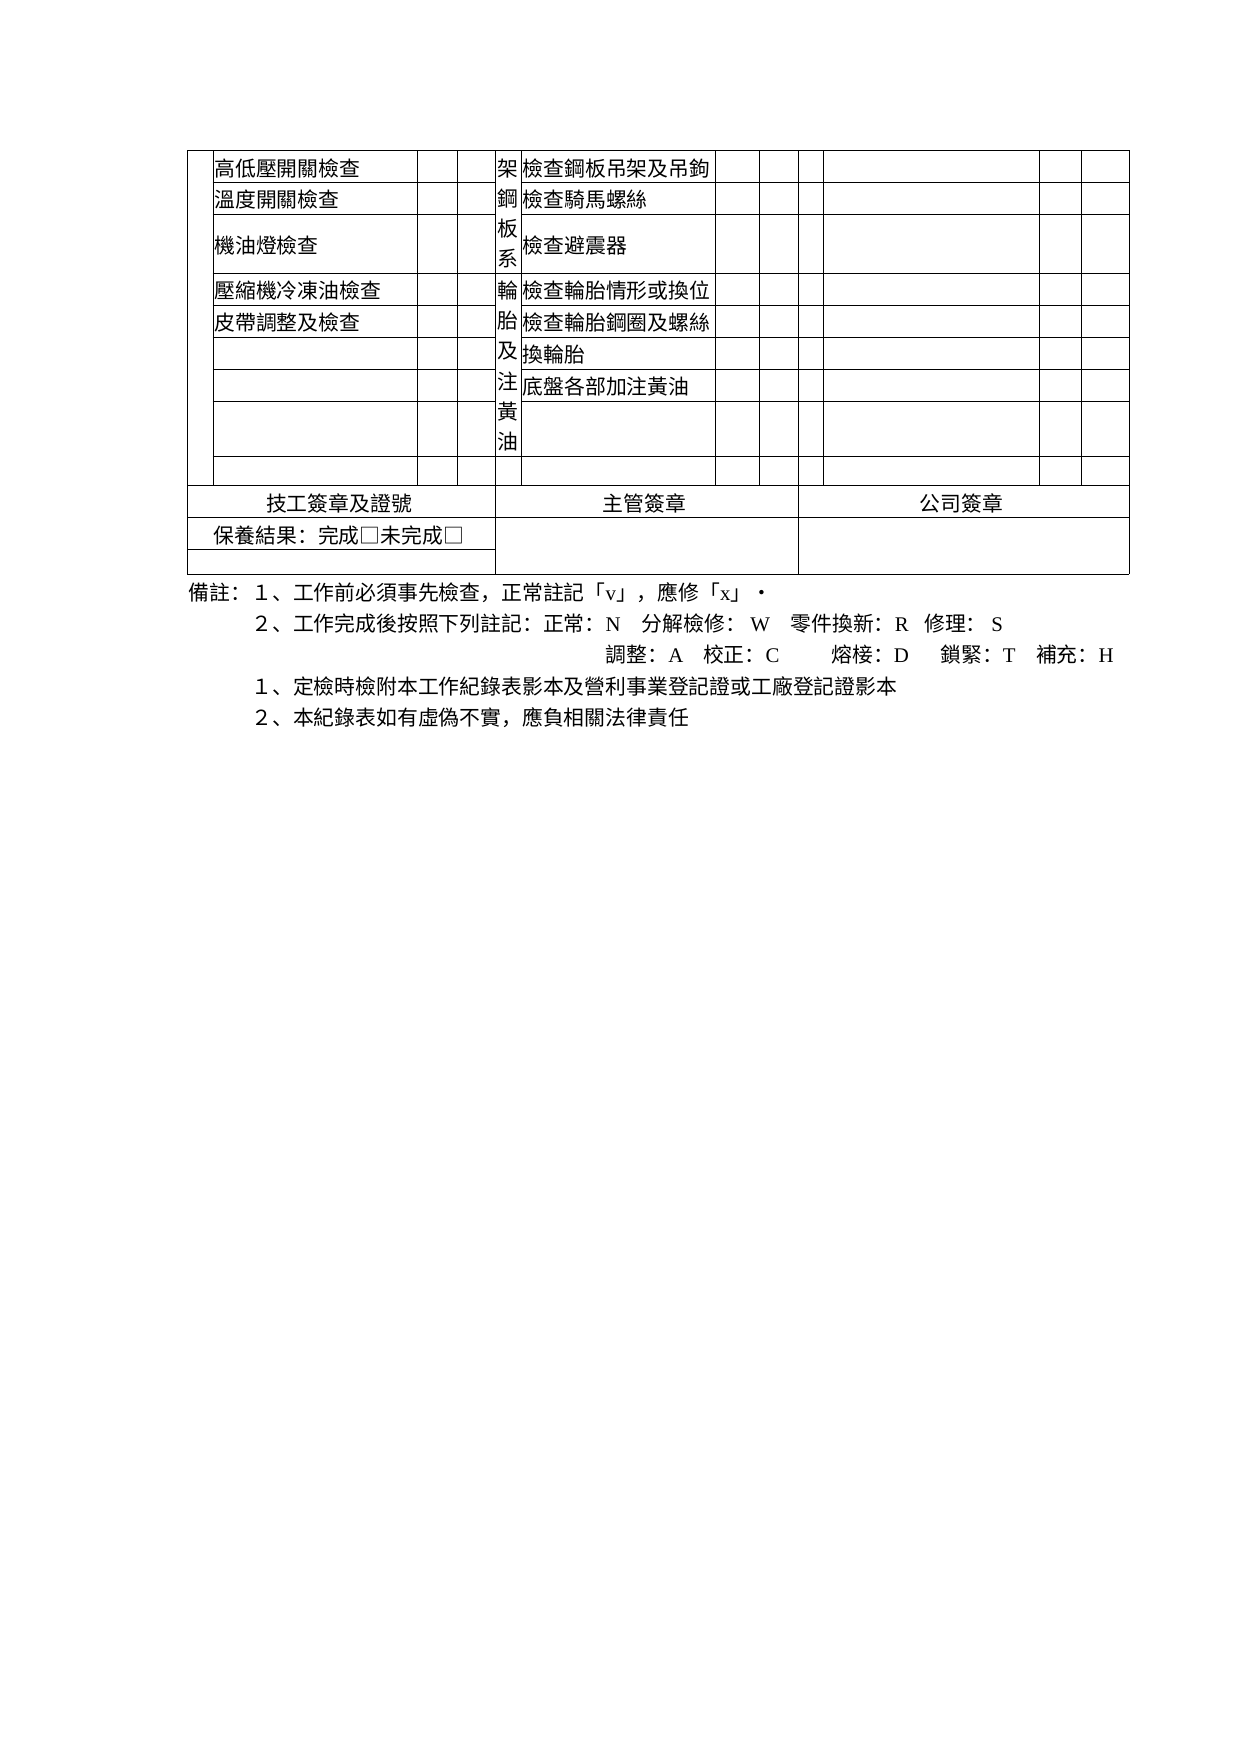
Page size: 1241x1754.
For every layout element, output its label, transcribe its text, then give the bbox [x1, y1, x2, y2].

table_cell [458, 151, 495, 182]
table_cell [188, 550, 495, 574]
table_cell [760, 183, 798, 214]
table_cell 檢查輪胎情形或換位 [522, 274, 715, 304]
table_cell [824, 306, 1039, 337]
table_cell [1040, 274, 1081, 304]
table_cell [824, 151, 1039, 182]
table_cell [1040, 338, 1081, 368]
table_cell 保養結果：完成□未完成□ [188, 518, 495, 549]
table_cell 換輪胎 [522, 338, 715, 368]
table_cell 調整：A 校正：C 熔椄：D 鎖緊：T 補充：H [188, 638, 1129, 669]
table_cell [418, 274, 457, 304]
table_cell 公司簽章 [799, 486, 1129, 517]
table_cell [716, 370, 759, 401]
table_cell [1040, 151, 1081, 182]
table_cell [760, 370, 798, 401]
table_cell [824, 338, 1039, 368]
table_cell [418, 370, 457, 401]
table_cell [418, 338, 457, 368]
table_cell [760, 274, 798, 304]
table_cell [458, 338, 495, 368]
table_cell [716, 183, 759, 214]
table_cell [418, 215, 457, 273]
table_cell [799, 151, 823, 182]
table_cell [1082, 402, 1129, 456]
table_cell [716, 151, 759, 182]
table_cell [458, 402, 495, 456]
table_cell [716, 457, 759, 485]
table_cell [760, 151, 798, 182]
table_cell [1040, 370, 1081, 401]
table_cell [418, 402, 457, 456]
table_cell [1082, 274, 1129, 304]
table_cell [458, 457, 495, 485]
table_cell [1082, 151, 1129, 182]
table_cell [824, 274, 1039, 304]
table_cell [799, 306, 823, 337]
table_cell [418, 306, 457, 337]
table_cell [214, 370, 417, 401]
table_cell [1040, 402, 1081, 456]
table_cell [716, 215, 759, 273]
table_cell 檢查騎馬螺絲 [522, 183, 715, 214]
table_cell [716, 402, 759, 456]
table_cell [496, 457, 521, 485]
table_cell [1082, 338, 1129, 368]
table_cell ２、本紀錄表如有虛偽不實，應負相關法律責任 [188, 700, 1129, 732]
table_cell [799, 338, 823, 368]
table_cell [760, 338, 798, 368]
table_cell 機油燈檢查 [214, 215, 417, 273]
table_cell [418, 151, 457, 182]
table_cell [824, 402, 1039, 456]
table_cell 底盤各部加注黃油 [522, 370, 715, 401]
table_cell [458, 370, 495, 401]
table_cell [1040, 215, 1081, 273]
table_cell [824, 370, 1039, 401]
table_cell [824, 183, 1039, 214]
table_cell [716, 338, 759, 368]
table_cell [458, 274, 495, 304]
table_cell 溫度開關檢查 [214, 183, 417, 214]
table_cell [1040, 457, 1081, 485]
table_cell [799, 402, 823, 456]
table_cell 備註：１、工作前必須事先檢查，正常註記「v」，應修「x」‧ [188, 575, 1129, 606]
table_cell [799, 274, 823, 304]
table_cell 皮帶調整及檢查 [214, 306, 417, 337]
table_cell [760, 306, 798, 337]
table_cell [1040, 306, 1081, 337]
table_cell [760, 457, 798, 485]
table_cell [1082, 457, 1129, 485]
table_cell 壓縮機冷凍油檢查 [214, 274, 417, 304]
table_cell [522, 457, 715, 485]
table_cell １、定檢時檢附本工作紀錄表影本及營利事業登記證或工廠登記證影本 [188, 669, 1129, 700]
table_cell [418, 457, 457, 485]
table_cell [214, 457, 417, 485]
table_cell [1082, 215, 1129, 273]
table_cell [760, 215, 798, 273]
table_cell [214, 338, 417, 368]
table_cell [1082, 183, 1129, 214]
table_cell [458, 215, 495, 273]
table_cell [799, 215, 823, 273]
table_cell [824, 215, 1039, 273]
table_cell [799, 457, 823, 485]
table_cell [824, 457, 1039, 485]
table_cell [716, 274, 759, 304]
table_cell 技工簽章及證號 [188, 486, 495, 517]
table_cell 架鋼板系 [496, 151, 521, 273]
table_cell [799, 183, 823, 214]
table_cell [496, 518, 798, 574]
table_cell [458, 306, 495, 337]
table_cell 檢查避震器 [522, 215, 715, 273]
table_cell [1040, 183, 1081, 214]
table_cell 高低壓開關檢查 [214, 151, 417, 182]
table_cell [214, 402, 417, 456]
table_cell 主管簽章 [496, 486, 798, 517]
table_cell [716, 306, 759, 337]
table_cell ２、工作完成後按照下列註記：正常：N 分解檢修： W 零件換新：R 修理： S [188, 606, 1129, 637]
table_cell [458, 183, 495, 214]
table_cell [418, 183, 457, 214]
table_cell [760, 402, 798, 456]
table_cell 檢查鋼板吊架及吊鉤 [522, 151, 715, 182]
table_cell [522, 402, 715, 456]
table_cell [1082, 370, 1129, 401]
table_cell [1082, 306, 1129, 337]
table_cell [799, 370, 823, 401]
table_cell 檢查輪胎鋼圈及螺絲 [522, 306, 715, 337]
table_cell [799, 518, 1129, 574]
table_cell 輪胎及注黃油 [496, 274, 521, 456]
